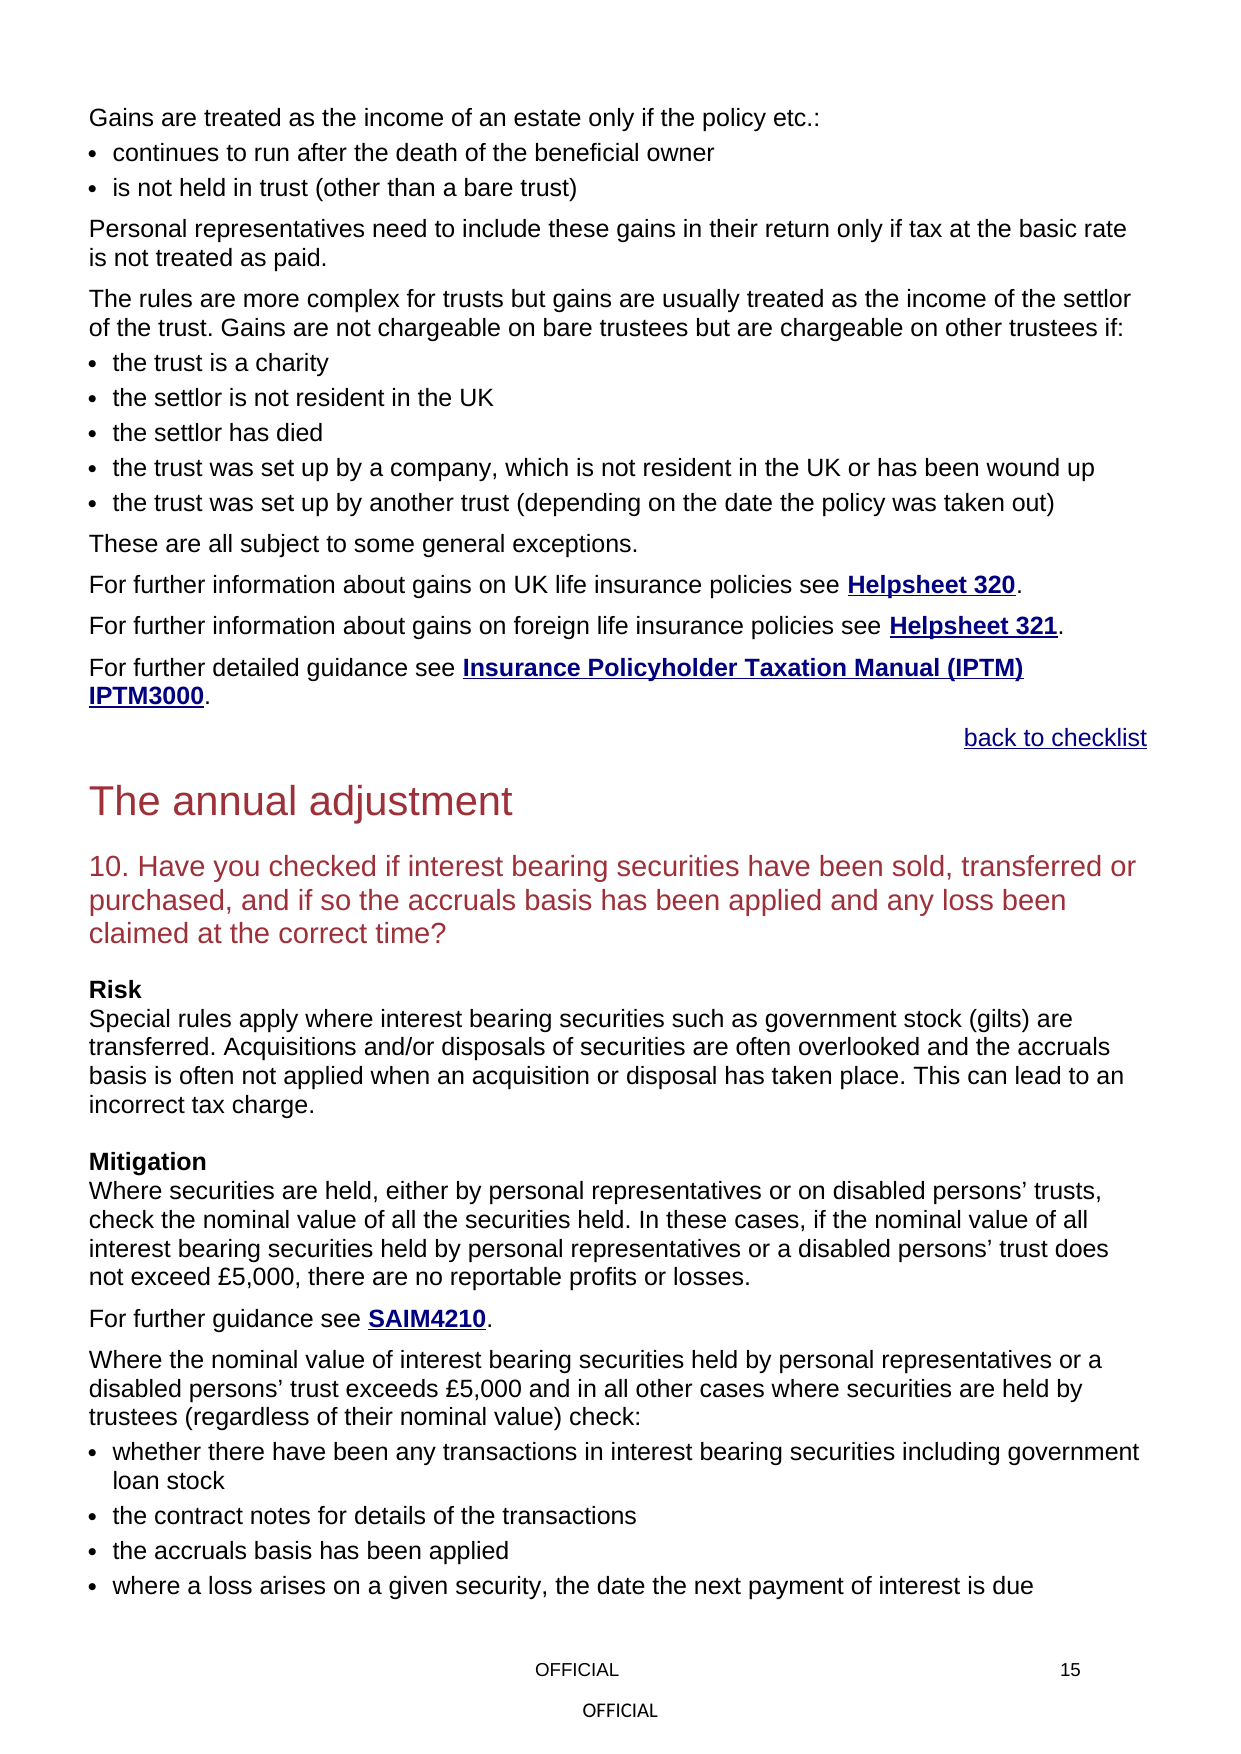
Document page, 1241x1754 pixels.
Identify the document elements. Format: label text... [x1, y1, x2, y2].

list continues to run after the death of the beneficial owner [89, 138, 1152, 166]
list the accruals basis has been applied [89, 1536, 1152, 1565]
text Gains are treated as the income of an estate only if the policy etc.: [89, 103, 1152, 131]
text Where the nominal value of interest bearing securities held by personal representatives or a disabled persons’ trust exceeds £5,000 and in all other cases where securities are held by trustees (regardless of their nominal value) check: [89, 1345, 1152, 1431]
list whether there have been any transactions in interest bearing securities including government loan stock [89, 1437, 1152, 1495]
list the trust was set up by a company, which is not resident in the UK or has been wound up [89, 453, 1152, 481]
text Mitigation [89, 1147, 1152, 1176]
subtitle Risk [89, 975, 1152, 1004]
text Special rules apply where interest bearing securities such as government stock (gilts) are transferred. Acquisitions and/or disposals of securities are often overlooked and the accruals basis is often not applied when an acquisition or disposal has taken place. This can lead to an incorrect tax charge. [89, 1004, 1152, 1119]
text The rules are more complex for trusts but gains are usually treated as the income of the settlor of the trust. Gains are not chargeable on bare trustees but are chargeable on other trustees if: [89, 284, 1152, 341]
subtitle The annual adjustment [89, 776, 1152, 824]
list the trust is a charity [89, 348, 1152, 376]
list where a loss arises on a given security, the date the next payment of interest is due [89, 1571, 1152, 1600]
text For further detailed guidance see Insurance Policyholder Taxation Manual (IPTM) [89, 653, 1152, 681]
text Personal representatives need to include these gains in their return only if tax at the basic rate is not treated as paid. [89, 214, 1152, 271]
list the settlor has died [89, 418, 1152, 446]
text Where securities are held, either by personal representatives or on disabled persons’ trusts, check the nominal value of all the securities held. In these cases, if the nominal value of all interest bearing securities held by personal representatives or a disabled persons’ trust does not exceed £5,000, there are no reportable profits or losses. [89, 1176, 1152, 1291]
text back to checklist [89, 723, 1152, 751]
list the contract notes for details of the transactions [89, 1501, 1152, 1530]
text IPTM3000. [89, 681, 1152, 710]
subtitle 10. Have you checked if interest bearing securities have been sold, transferred or purchased, and if so the accruals basis has been applied and any loss been claimed at the correct time? [89, 849, 1152, 950]
list the trust was set up by another trust (depending on the date the policy was taken out) [89, 488, 1152, 516]
list is not held in trust (other than a bare trust) [89, 173, 1152, 201]
text For further information about gains on UK life insurance policies see Helpsheet 320. [89, 570, 1152, 599]
text These are all subject to some general exceptions. [89, 529, 1152, 558]
list the settlor is not resident in the UK [89, 383, 1152, 411]
text For further guidance see SAIM4210. [89, 1304, 1152, 1332]
text For further information about gains on foreign life insurance policies see Helpsheet 321. [89, 611, 1152, 640]
